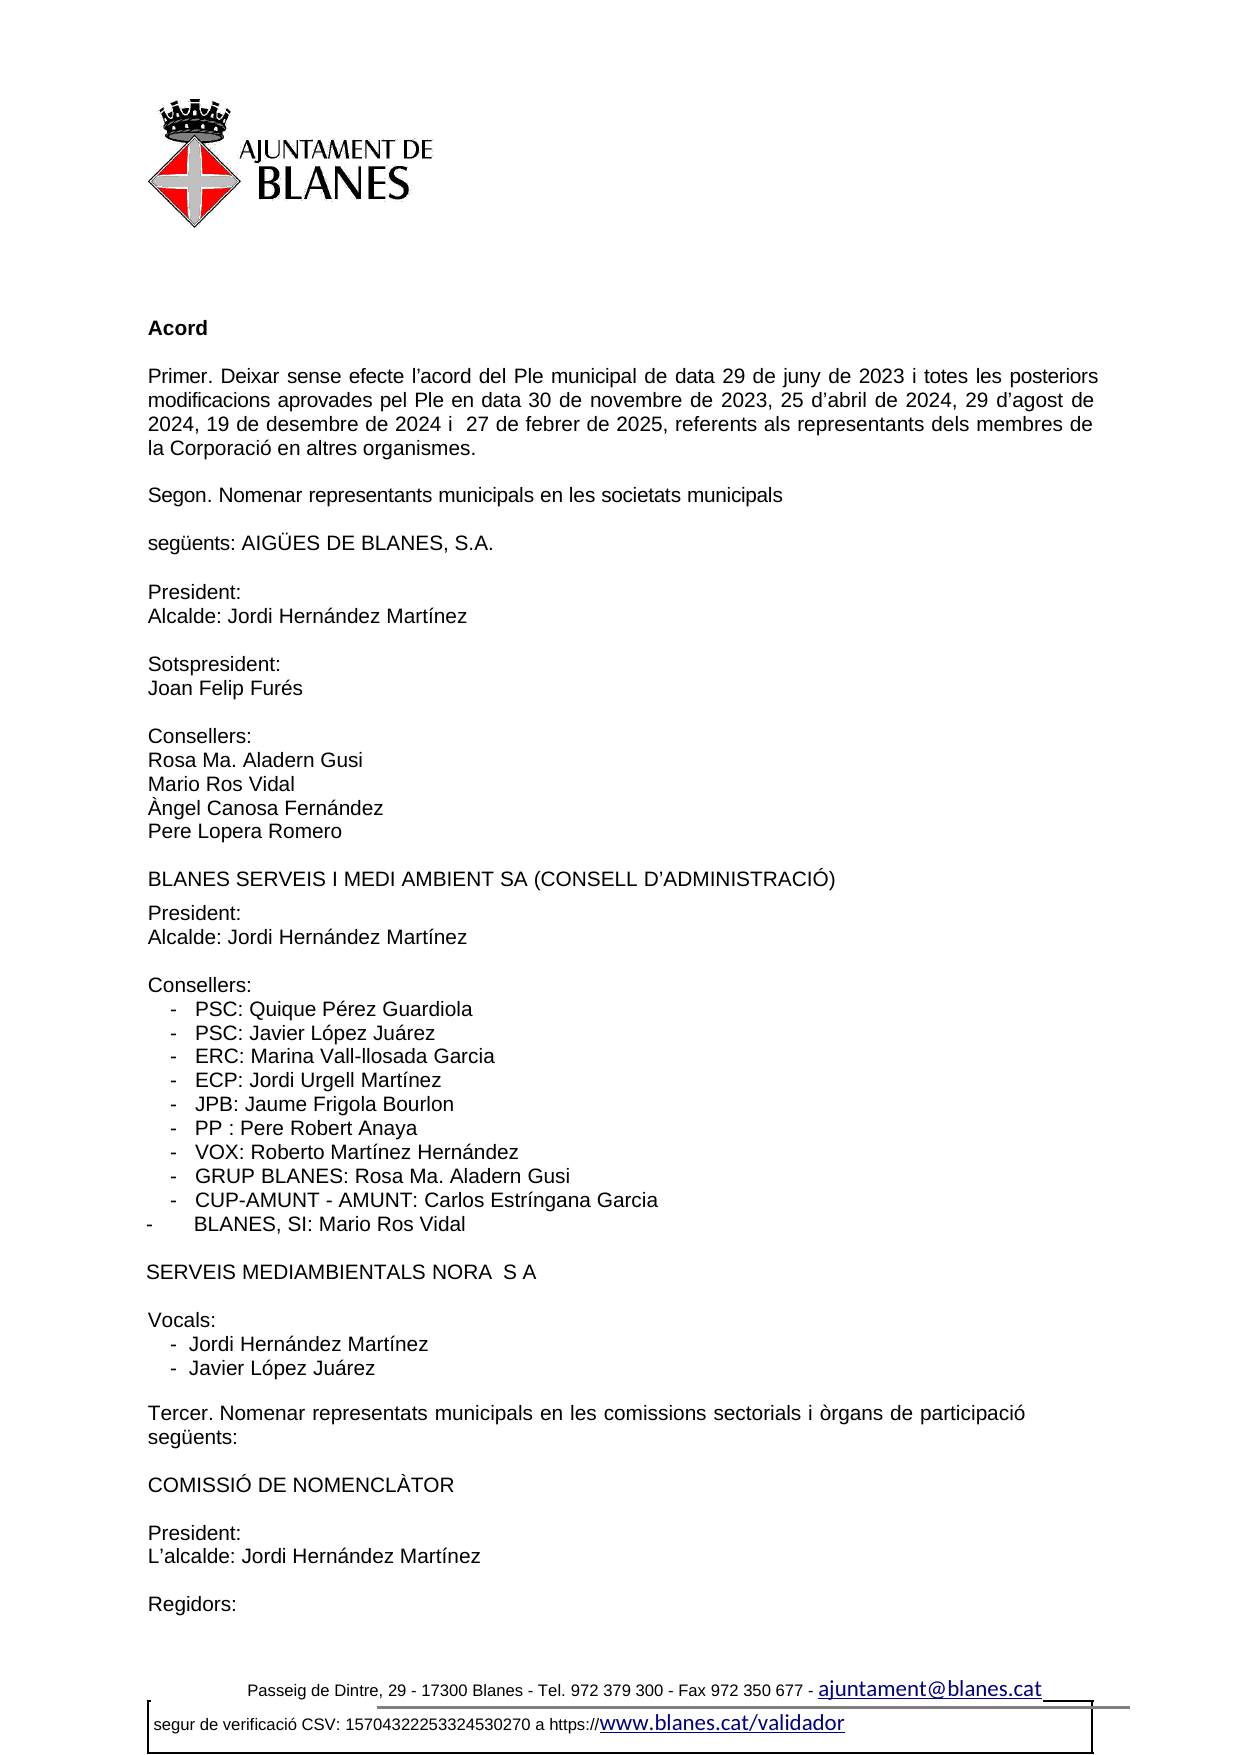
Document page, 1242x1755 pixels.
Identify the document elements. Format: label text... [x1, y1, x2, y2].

text SERVEIS MEDIAMBIENTALS NORA S A Vocals: [146, 1236, 542, 1332]
text Acord [148, 316, 1110, 339]
text Segon. Nomenar representants municipals en les societats municipals següents: AIGÜES DE BLANES, S.A. [148, 483, 876, 555]
text - ECP: Jordi Urgell Martínez [170, 1068, 1110, 1092]
text President: [148, 580, 1110, 604]
text Àngel Canosa Fernández [148, 795, 1110, 819]
text - CUP-AMUNT - AMUNT: Carlos Estríngana Garcia [170, 1188, 1110, 1212]
text BLANES SERVEIS I MEDI AMBIENT SA (CONSELL D’ADMINISTRACIÓ) President: [148, 858, 842, 924]
text - BLANES, SI: Mario Ros Vidal [146, 1212, 1110, 1236]
text Mario Ros Vidal [148, 771, 1110, 795]
text Regidors: [148, 1592, 1110, 1616]
text Consellers: [148, 972, 1110, 996]
text Tercer. Nomenar representats municipals en les comissions sectorials i òrgans de participació següents: [148, 1401, 1032, 1448]
text - PP : Pere Robert Anaya [170, 1116, 1110, 1140]
text Alcalde: Jordi Hernández Martínez [148, 604, 1110, 628]
text - GRUP BLANES: Rosa Ma. Aladern Gusi [170, 1164, 1110, 1188]
text Rosa Ma. Aladern Gusi [148, 747, 1110, 771]
text - Jordi Hernández Martínez [170, 1332, 1110, 1356]
text - PSC: Quique Pérez Guardiola [170, 996, 1110, 1020]
text 2024, 19 de desembre de 2024 i 27 de febrer de 2025, referents als representants dels membres de la Corporació en altres organismes. [148, 411, 1100, 459]
text Sotspresident: Joan Felip Furés [148, 652, 310, 699]
text Pere Lopera Romero [148, 819, 1110, 843]
text Consellers: [148, 723, 1110, 747]
text - Javier López Juárez [170, 1356, 1110, 1380]
text - VOX: Roberto Martínez Hernández [170, 1140, 1110, 1164]
text - ERC: Marina Vall-llosada Garcia [170, 1044, 1110, 1068]
text L’alcalde: Jordi Hernández Martínez [148, 1544, 1110, 1568]
text - JPB: Jaume Frigola Bourlon [170, 1092, 1110, 1116]
text Primer. Deixar sense efecte l’acord del Ple municipal de data 29 de juny de 2023 i totes les posteriors modificacions aprovades pel Ple en data 30 de novembre de 2023, 25 d’abril de 2024, 29 d’agost de [148, 363, 1100, 411]
text COMISSIÓ DE NOMENCLÀTOR President: [148, 1448, 460, 1544]
text - PSC: Javier López Juárez [170, 1020, 1110, 1044]
text Alcalde: Jordi Hernández Martínez [148, 924, 1110, 948]
